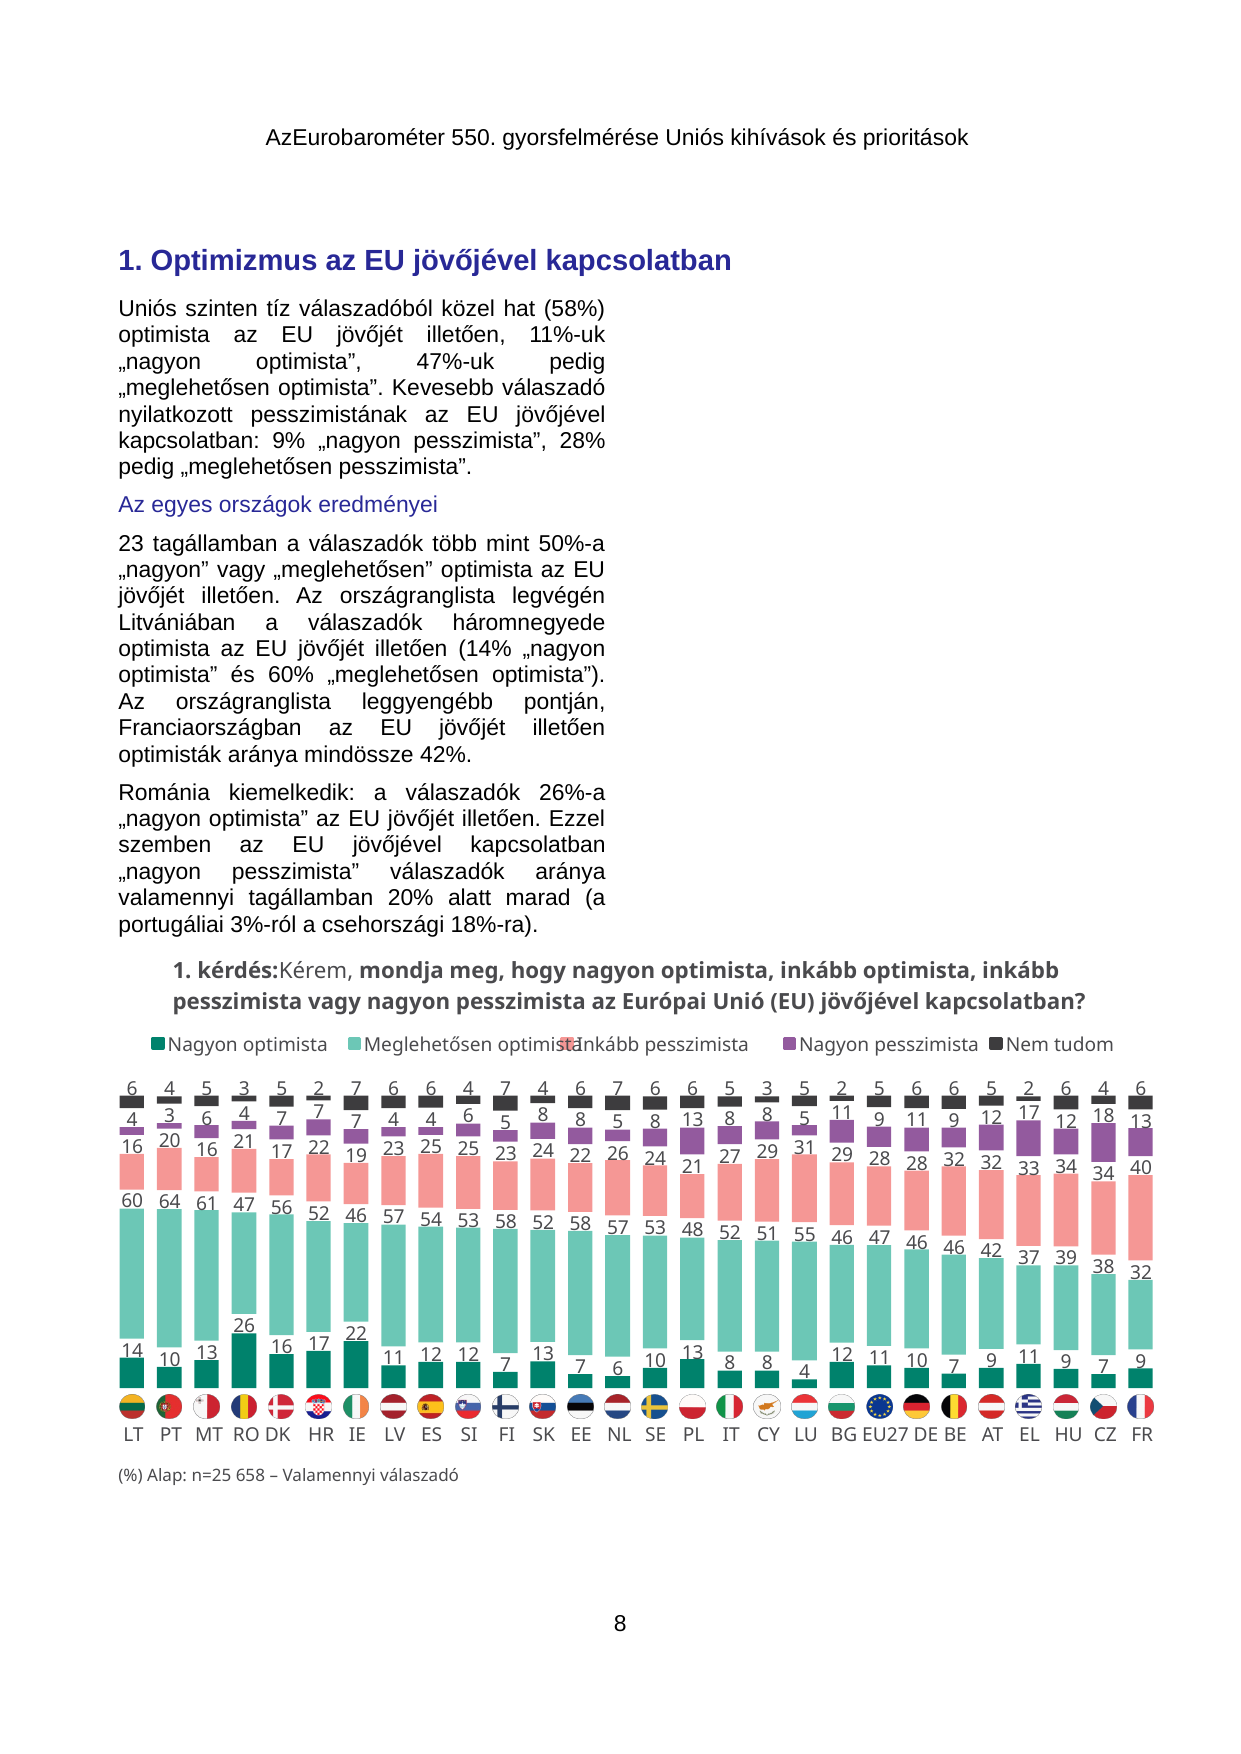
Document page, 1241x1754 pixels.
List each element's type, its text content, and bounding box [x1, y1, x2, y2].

picture [268, 1394, 294, 1419]
picture [679, 1394, 706, 1419]
picture [380, 1394, 407, 1419]
picture [305, 1394, 332, 1419]
picture [753, 1394, 781, 1419]
picture [529, 1394, 556, 1419]
text Uniós szinten tíz válaszadóból közel hat (58%) optimista az EU jövőjét illetően, 11%-uk „nagyon optimista”, 47%-uk pedig „meglehetősen optimista”. Kevesebb válaszadó nyilatkozott pesszimistának az EU jövőjével kapcsolatban: 9% „nagyon pesszimista”, 28% pedig „meglehetősen pesszimista”. [118, 295, 605, 479]
picture [1015, 1394, 1042, 1419]
picture [791, 1394, 818, 1419]
picture [417, 1394, 444, 1419]
picture [231, 1394, 257, 1419]
picture [978, 1394, 1005, 1419]
picture [343, 1394, 369, 1419]
picture [455, 1394, 481, 1419]
picture [156, 1394, 182, 1419]
subtitle 1. Optimizmus az EU jövőjével kapcsolatban [118, 243, 1122, 277]
picture [828, 1394, 855, 1419]
picture [903, 1394, 930, 1419]
text Az egyes országok eredményei [118, 491, 605, 518]
picture [641, 1394, 668, 1419]
picture [1090, 1394, 1117, 1419]
picture [604, 1394, 631, 1419]
picture [1127, 1394, 1154, 1419]
picture [567, 1394, 594, 1419]
picture [119, 1394, 145, 1419]
text 23 tagállamban a válaszadók több mint 50%-a „nagyon” vagy „meglehetősen” optimista az EU jövőjét illetően. Az országranglista legvégén Litvániában a válaszadók háromnegyede optimista az EU jövőjét illetően (14% „nagyon optimista” és 60% „meglehetősen optimista”). Az országranglista leggyengébb pontján, Franciaországban az EU jövőjét illetően optimisták aránya mindössze 42%. [118, 530, 605, 767]
picture [1053, 1394, 1079, 1419]
picture [716, 1394, 743, 1419]
text Románia kiemelkedik: a válaszadók 26%-a „nagyon optimista” az EU jövőjét illetően. Ezzel szemben az EU jövőjével kapcsolatban „nagyon pesszimista” válaszadók aránya valamennyi tagállamban 20% alatt marad (a portugáliai 3%-ról a csehországi 18%-ra). [118, 779, 605, 937]
picture [941, 1394, 967, 1419]
picture [193, 1394, 220, 1419]
picture [492, 1394, 519, 1419]
picture [866, 1394, 893, 1419]
